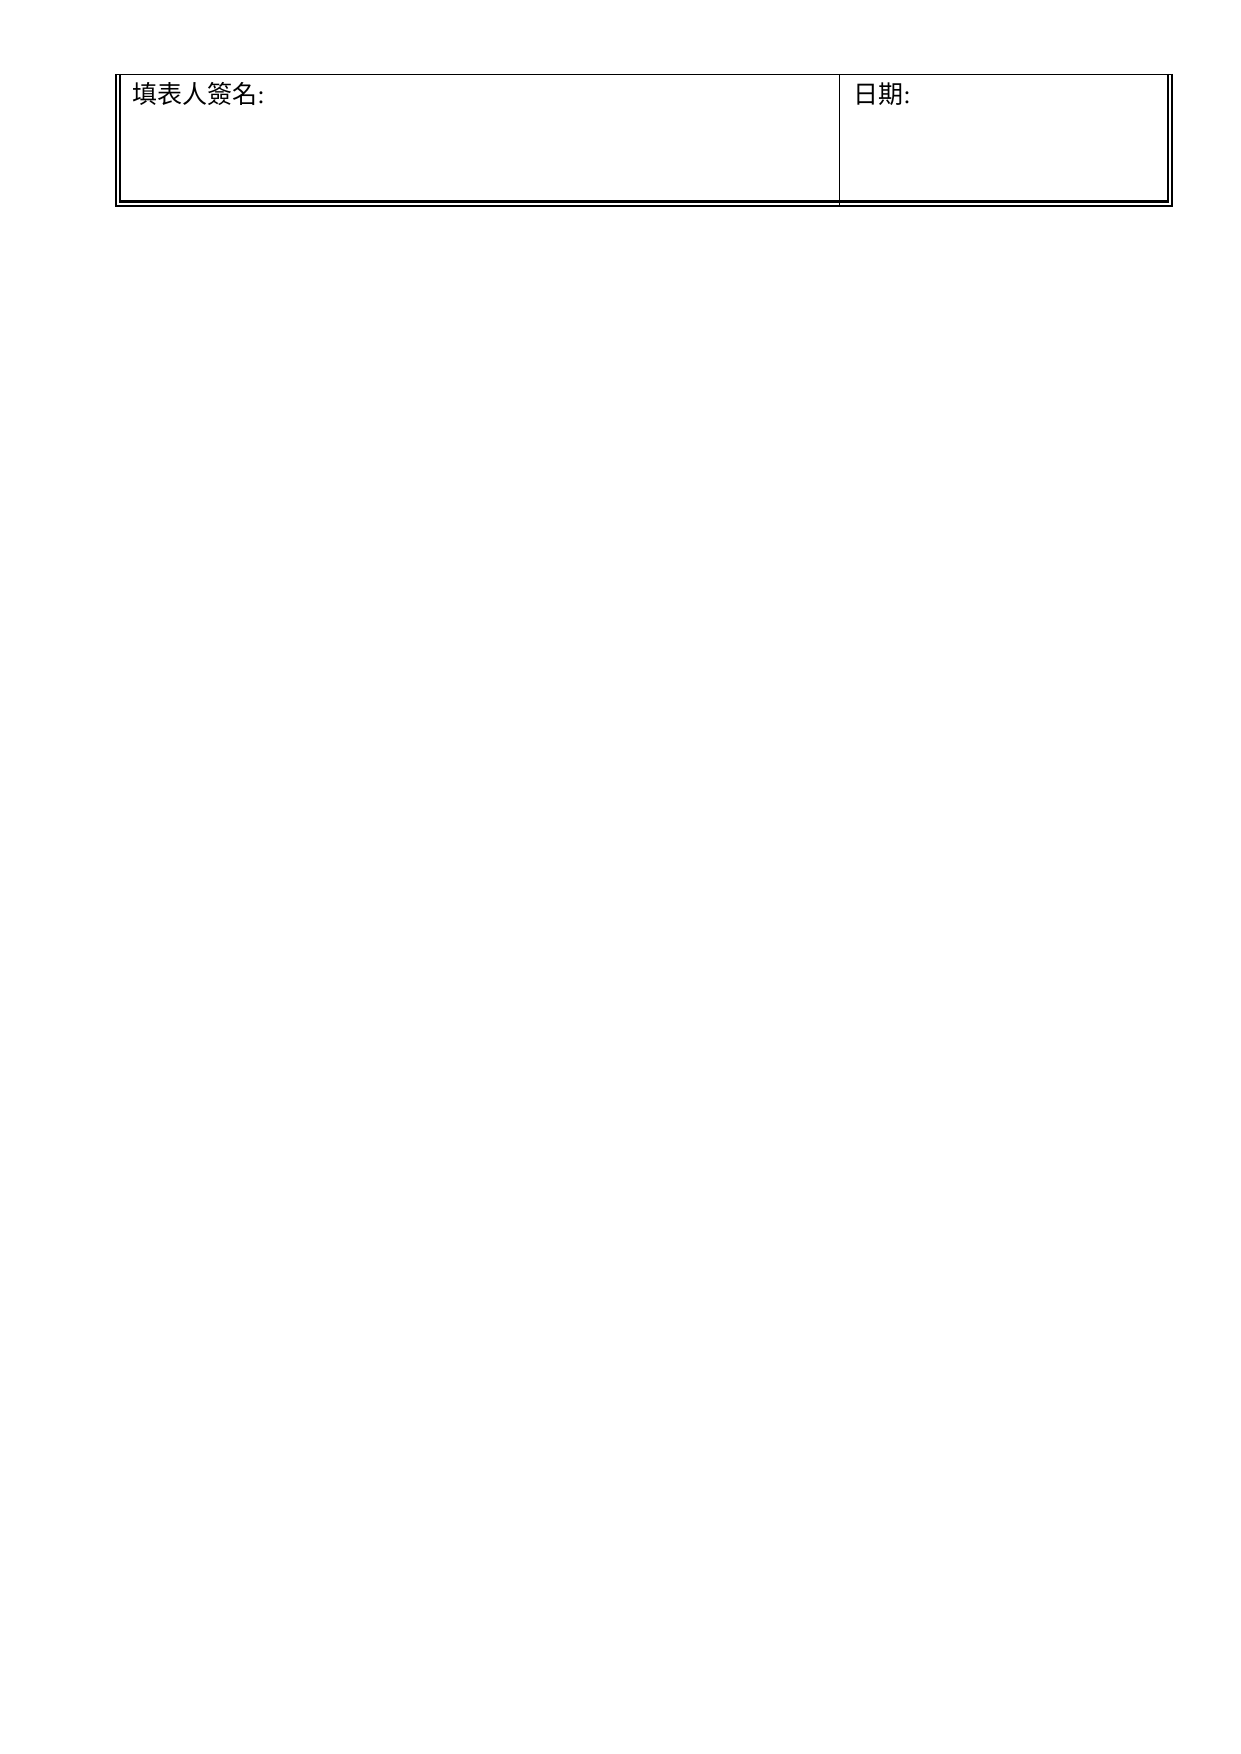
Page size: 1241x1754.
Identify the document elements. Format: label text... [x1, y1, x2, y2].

table_cell 填表人簽名: [121, 75, 839, 200]
table_cell 日期: [840, 75, 1167, 200]
